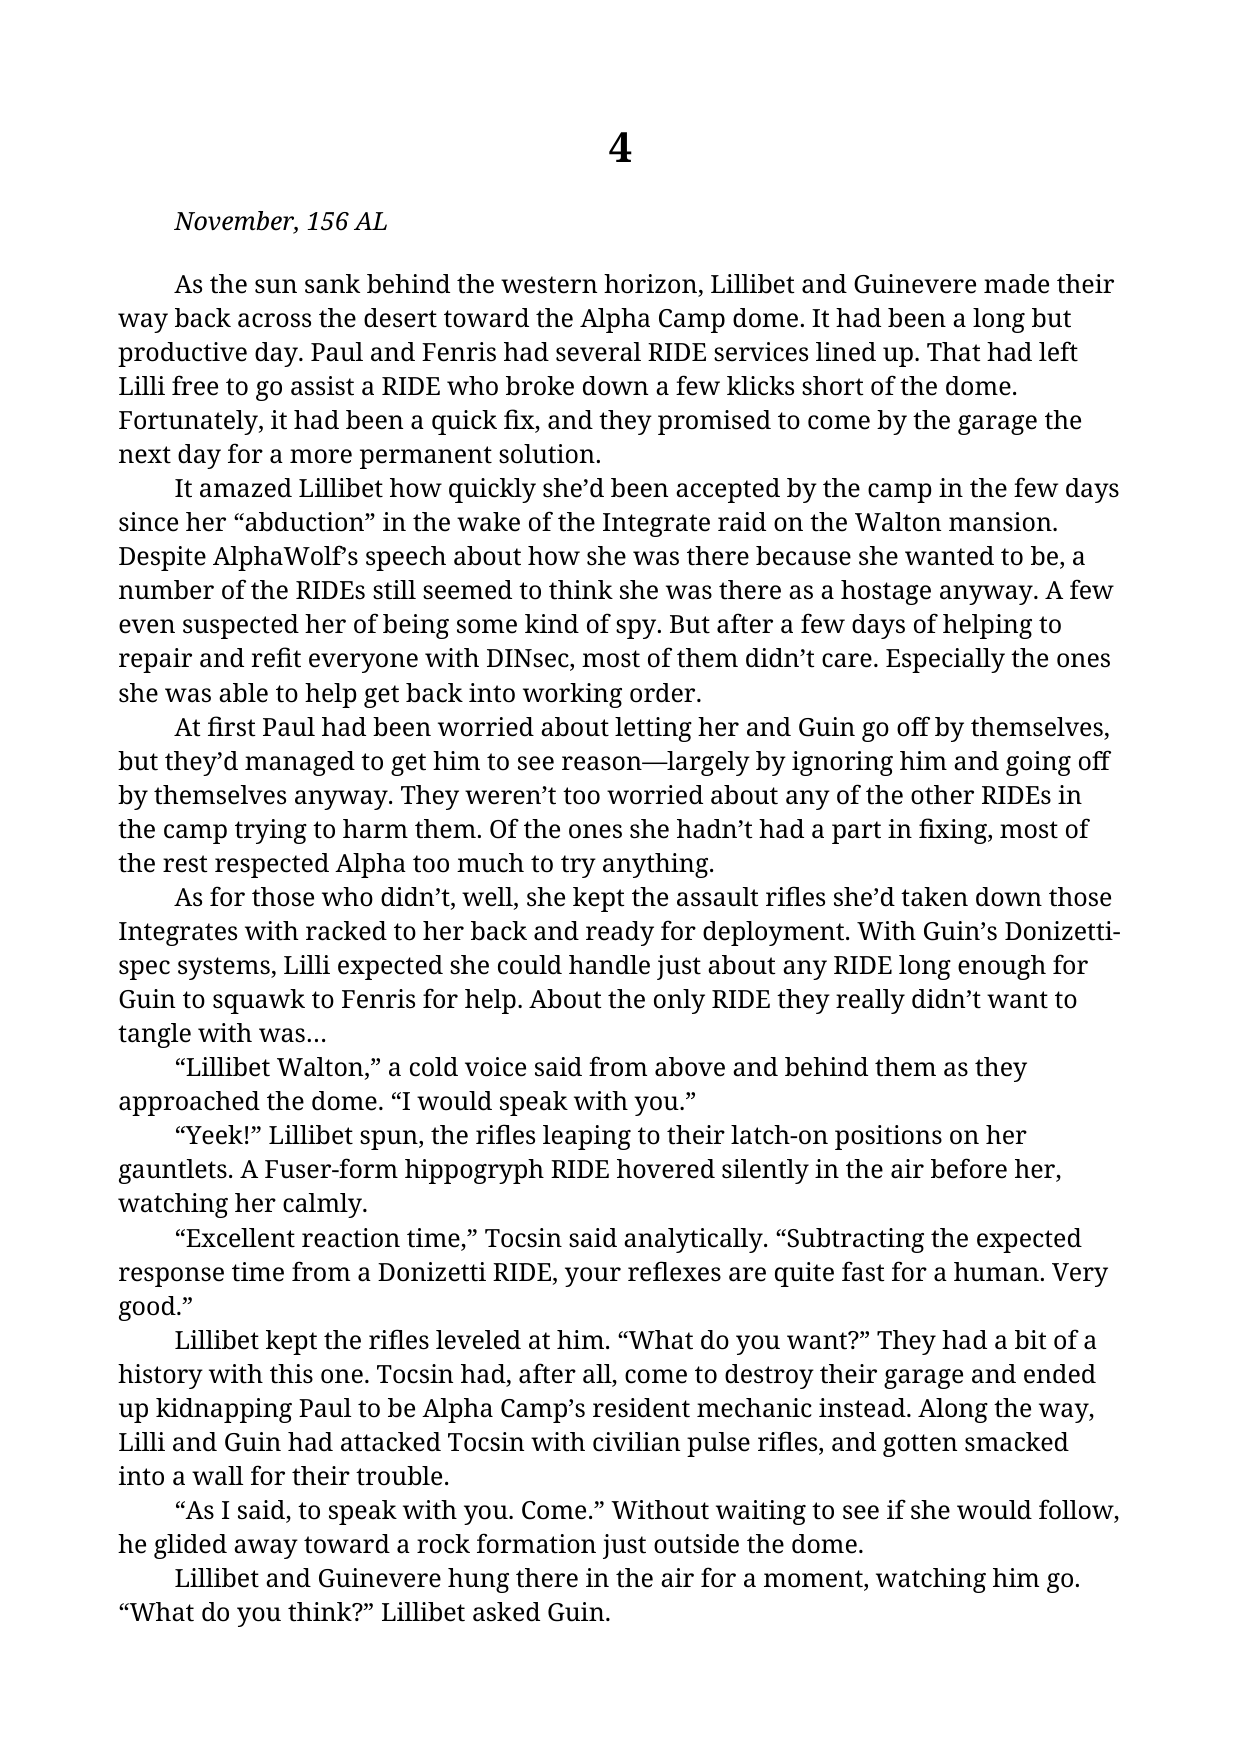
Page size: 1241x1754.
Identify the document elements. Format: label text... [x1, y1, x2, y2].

text Lillibet and Guinevere hung there in the air for a moment, watching him go. “What do you think?” Lillibet asked Guin. [118, 1561, 1122, 1629]
text “Yeek!” Lillibet spun, the rifles leaping to their latch-on positions on her gauntlets. A Fuser-form hippogryph RIDE hovered silently in the air before her, watching her calmly. [118, 1118, 1122, 1220]
text Lillibet kept the rifles leveled at him. “What do you want?” They had a bit of a history with this one. Tocsin had, after all, come to destroy their garage and ended up kidnapping Paul to be Alpha Camp’s resident mechanic instead. Along the way, Lilli and Guin had attacked Tocsin with civilian pulse rifles, and gotten smacked into a wall for their trouble. [118, 1322, 1122, 1493]
text At first Paul had been worried about letting her and Guin go off by themselves, but they’d managed to get him to see reason—largely by ignoring him and going off by themselves anyway. They weren’t too worried about any of the other RIDEs in the camp trying to harm them. Of the ones she hadn’t had a part in fixing, most of the rest respected Alpha too much to try anything. [118, 709, 1122, 879]
text 4 [118, 118, 1122, 175]
text November, 156 AL [118, 204, 1122, 238]
text “Excellent reaction time,” Tocsin said analytically. “Subtracting the expected response time from a Donizetti RIDE, your reflexes are quite fast for a human. Very good.” [118, 1220, 1122, 1322]
text It amazed Lillibet how quickly she’d been accepted by the camp in the few days since her “abduction” in the wake of the Integrate raid on the Walton mansion. Despite AlphaWolf’s speech about how she was there because she wanted to be, a number of the RIDEs still seemed to think she was there as a hostage anyway. A few even suspected her of being some kind of spy. But after a few days of helping to repair and refit everyone with DINsec, most of them didn’t care. Especially the ones she was able to help get back into working order. [118, 471, 1122, 709]
text “Lillibet Walton,” a cold voice said from above and behind them as they approached the dome. “I would speak with you.” [118, 1050, 1122, 1118]
text As the sun sank behind the western horizon, Lillibet and Guinevere made their way back across the desert toward the Alpha Camp dome. It had been a long but productive day. Paul and Fenris had several RIDE services lined up. That had left Lilli free to go assist a RIDE who broke down a few klicks short of the dome. Fortunately, it had been a quick fix, and they promised to come by the garage the next day for a more permanent solution. [118, 266, 1122, 471]
text As for those who didn’t, well, she kept the assault rifles she’d taken down those Integrates with racked to her back and ready for deployment. With Guin’s Donizetti-spec systems, Lilli expected she could handle just about any RIDE long enough for Guin to squawk to Fenris for help. About the only RIDE they really didn’t want to tangle with was… [118, 879, 1122, 1050]
text “As I said, to speak with you. Come.” Without waiting to see if she would follow, he glided away toward a rock formation just outside the dome. [118, 1493, 1122, 1561]
